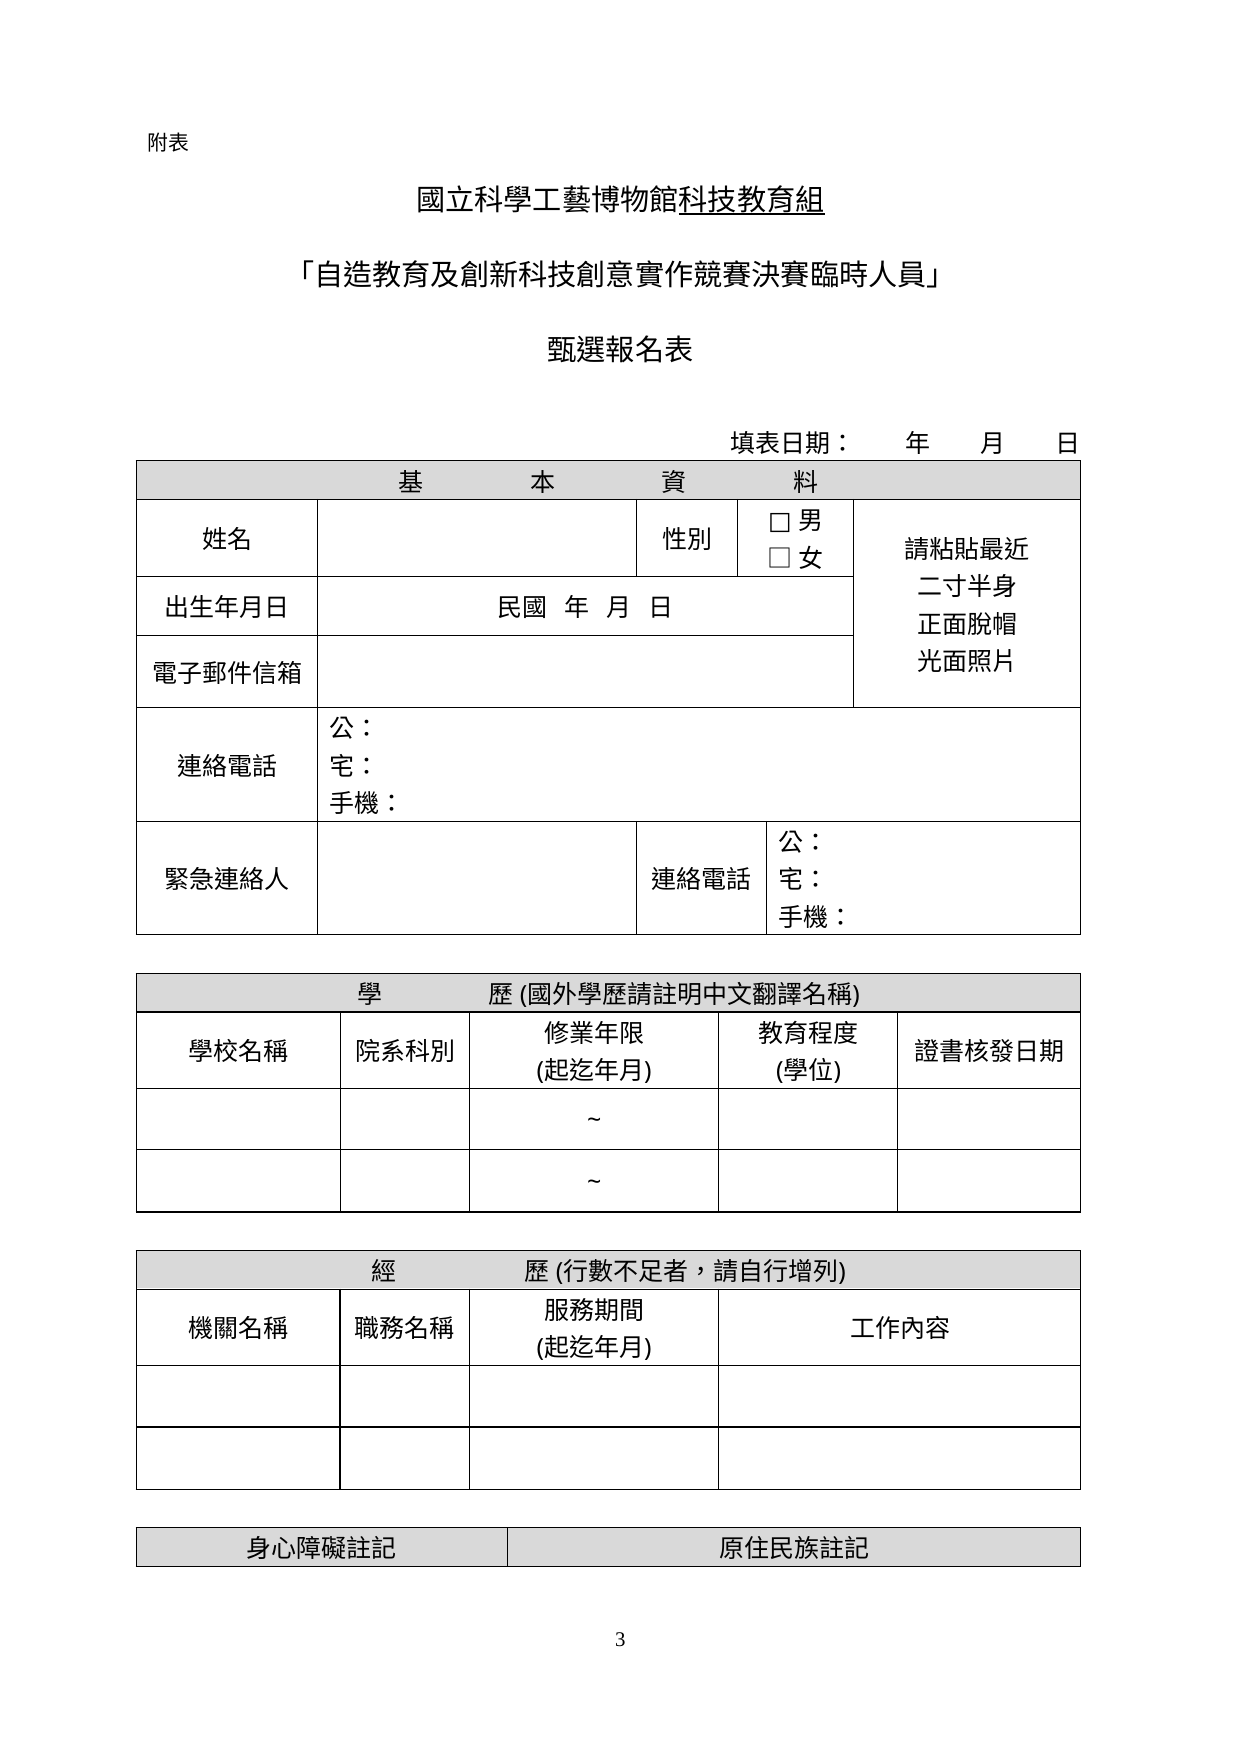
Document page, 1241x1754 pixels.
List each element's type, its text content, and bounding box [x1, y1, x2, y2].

table_cell 緊急連絡人 [137, 822, 317, 934]
table_cell 連絡電話 [637, 822, 766, 934]
table_cell 學校名稱 [137, 1013, 340, 1087]
table_cell 電子郵件信箱 [137, 636, 317, 707]
table_cell 證書核發日期 [898, 1013, 1080, 1087]
table_cell [137, 1366, 339, 1426]
table_cell [719, 1428, 1080, 1488]
table_cell [719, 1089, 897, 1149]
table_cell [318, 500, 636, 576]
text 「自造教育及創新科技創意實作競賽決賽臨時人員」 [148, 235, 1092, 310]
table_cell [470, 1428, 718, 1488]
table_header 原住民族註記 [508, 1528, 1080, 1566]
table_cell [137, 1150, 340, 1211]
table_cell [719, 1366, 1080, 1426]
table_cell [318, 636, 853, 707]
table_cell [898, 1089, 1080, 1149]
table_cell □ 男 □ 女 [738, 500, 853, 576]
table_cell [341, 1089, 469, 1149]
table_cell [898, 1150, 1080, 1211]
table_cell 公： 宅： 手機： [318, 708, 1080, 821]
table_header 基 本 資 料 [137, 461, 1080, 499]
text 附表 [148, 123, 1092, 160]
table_cell [341, 1150, 469, 1211]
table_cell 出生年月日 [137, 577, 317, 635]
table_cell ~ [470, 1089, 718, 1149]
table_cell 教育程度 (學位) [719, 1013, 897, 1087]
table_cell 公： 宅： 手機： [767, 822, 1080, 934]
table_cell [318, 822, 636, 934]
table_cell ~ [470, 1150, 718, 1211]
table_header 經 歷 (行數不足者，請自行增列) [137, 1251, 1080, 1288]
table_cell 職務名稱 [341, 1290, 469, 1364]
table_cell 服務期間 (起迄年月) [470, 1290, 718, 1364]
table_cell 性別 [637, 500, 737, 576]
text 填表日期： 年 月 日 [148, 423, 1080, 460]
table_cell 連絡電話 [137, 708, 317, 821]
table_cell 工作內容 [719, 1290, 1080, 1364]
text 國立科學工藝博物館科技教育組 [148, 160, 1092, 235]
table_cell 院系科別 [341, 1013, 469, 1087]
table_cell [341, 1366, 469, 1426]
table_cell 姓名 [137, 500, 317, 576]
table_cell 機關名稱 [137, 1290, 339, 1364]
table_cell 修業年限 (起迄年月) [470, 1013, 718, 1087]
table_cell 請粘貼最近 二寸半身 正面脫帽 光面照片 [854, 500, 1080, 707]
text 甄選報名表 [148, 310, 1092, 385]
table_cell 民國 年 月 日 [318, 577, 853, 635]
table_cell [341, 1428, 469, 1488]
table_cell [719, 1150, 897, 1211]
table_cell [137, 1428, 339, 1488]
table_cell [137, 1089, 340, 1149]
table_cell [470, 1366, 718, 1426]
table_header 身心障礙註記 [137, 1528, 507, 1566]
table_header 學 歷 (國外學歷請註明中文翻譯名稱) [137, 974, 1080, 1011]
